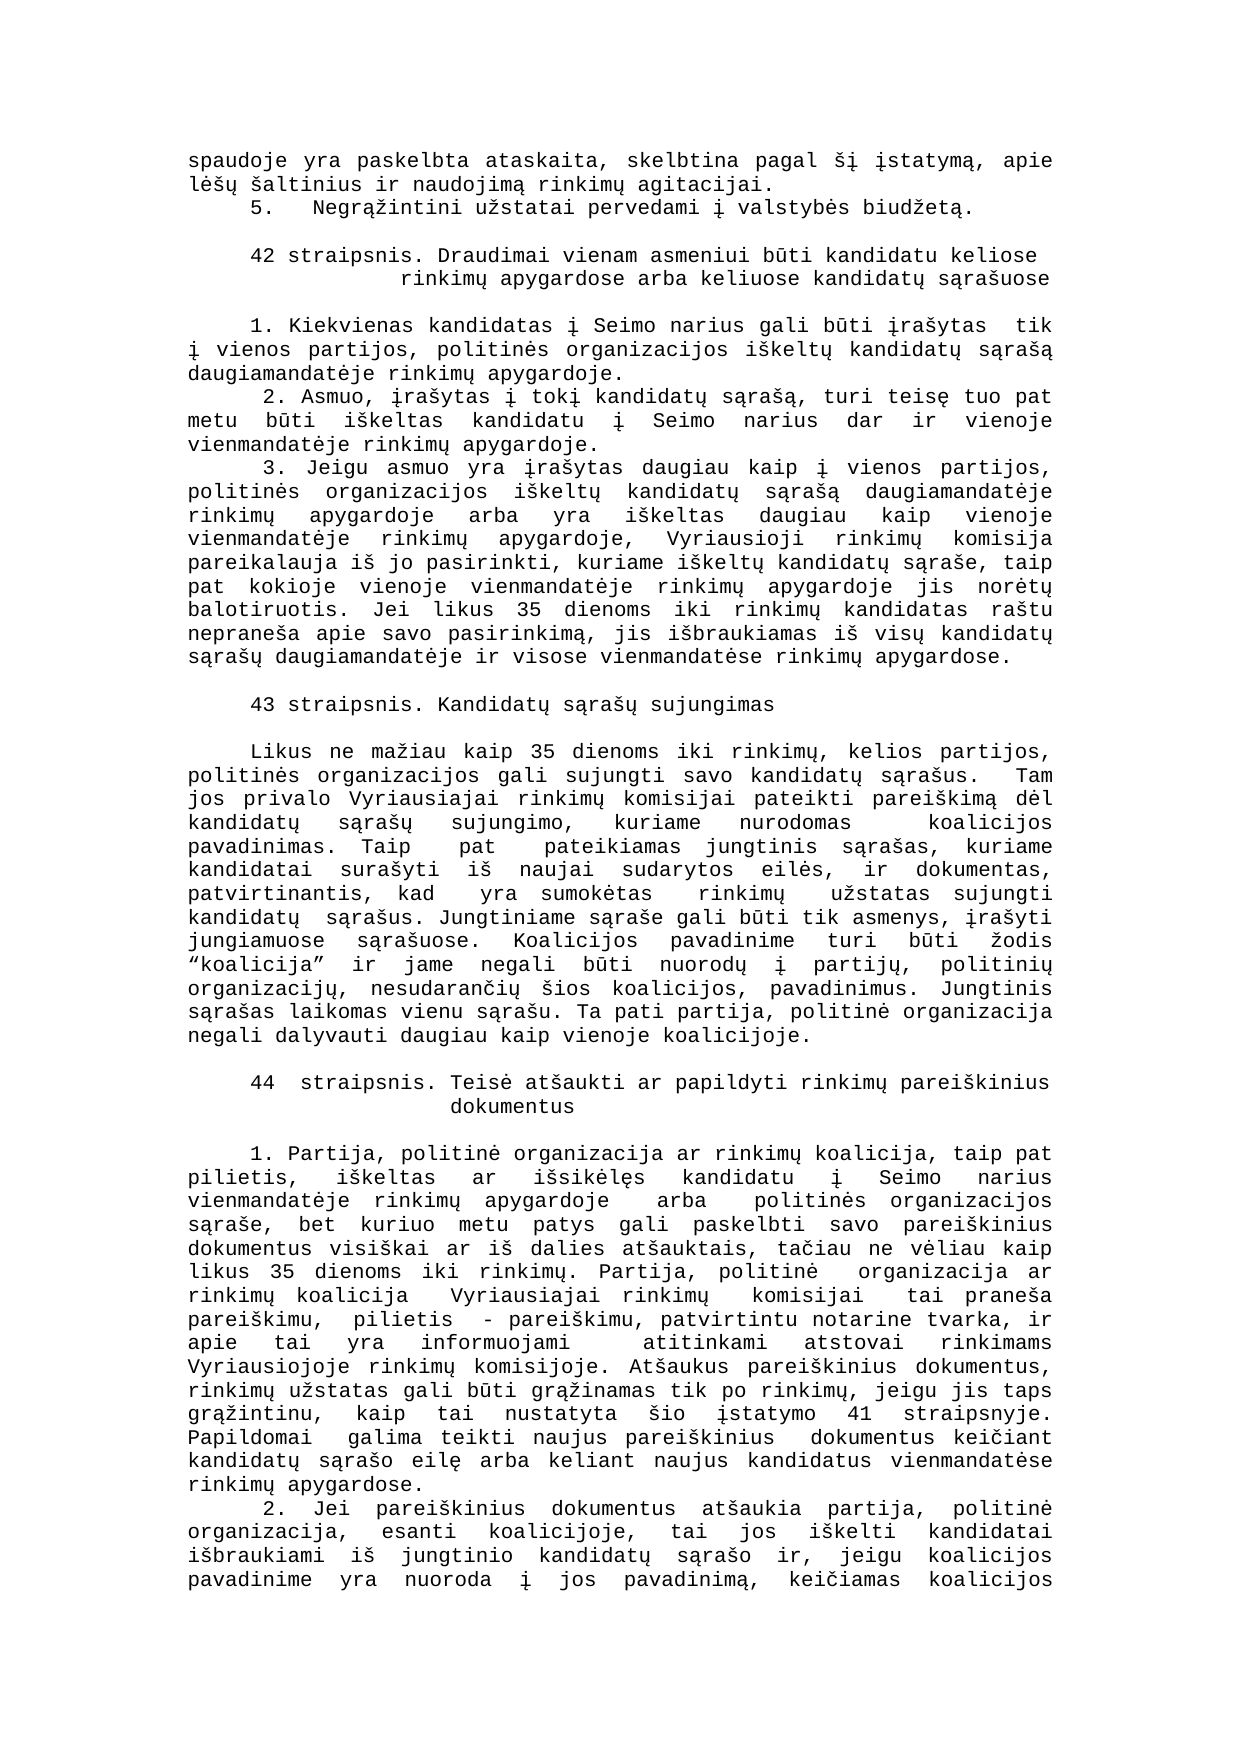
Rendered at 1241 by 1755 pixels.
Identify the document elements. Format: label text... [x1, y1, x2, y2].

text rinkimų apygardose arba keliuose kandidatų sąrašuose [187, 268, 1053, 292]
text spaudoje yra paskelbta ataskaita, skelbtina pagal šį įstatymą, apie lėšų šaltinius ir naudojimą rinkimų agitacijai. [187, 150, 1053, 197]
text 2. Jei pareiškinius dokumentus atšaukia partija, politinė organizacija, esanti koalicijoje, tai jos iškelti kandidatai išbraukiami iš jungtinio kandidatų sąrašo ir, jeigu koalicijos pavadinime yra nuoroda į jos pavadinimą, keičiamas koalicijos [187, 1498, 1053, 1592]
text 1. Partija, politinė organizacija ar rinkimų koalicija, taip pat pilietis, iškeltas ar išsikėlęs kandidatu į Seimo narius vienmandatėje rinkimų apygardoje arba politinės organizacijos sąraše, bet kuriuo metu patys gali paskelbti savo pareiškinius dokumentus visiškai ar iš dalies atšauktais, tačiau ne vėliau kaip likus 35 dienoms iki rinkimų. Partija, politinė organizacija ar rinkimų koalicija Vyriausiajai rinkimų komisijai tai praneša pareiškimu, pilietis - pareiškimu, patvirtintu notarine tvarka, ir apie tai yra informuojami atitinkami atstovai rinkimams Vyriausiojoje rinkimų komisijoje. Atšaukus pareiškinius dokumentus, rinkimų užstatas gali būti grąžinamas tik po rinkimų, jeigu jis taps grąžintinu, kaip tai nustatyta šio įstatymo 41 straipsnyje. Papildomai galima teikti naujus pareiškinius dokumentus keičiant kandidatų sąrašo eilę arba keliant naujus kandidatus vienmandatėse rinkimų apygardose. [187, 1143, 1053, 1498]
text 5. Negrąžintini užstatai pervedami į valstybės biudžetą. [187, 197, 1053, 221]
text Likus ne mažiau kaip 35 dienoms iki rinkimų, kelios partijos, politinės organizacijos gali sujungti savo kandidatų sąrašus. Tam jos privalo Vyriausiajai rinkimų komisijai pateikti pareiškimą dėl kandidatų sąrašų sujungimo, kuriame nurodomas koalicijos pavadinimas. Taip pat pateikiamas jungtinis sąrašas, kuriame kandidatai surašyti iš naujai sudarytos eilės, ir dokumentas, patvirtinantis, kad yra sumokėtas rinkimų užstatas sujungti kandidatų sąrašus. Jungtiniame sąraše gali būti tik asmenys, įrašyti jungiamuose sąrašuose. Koalicijos pavadinime turi būti žodis “koalicija” ir jame negali būti nuorodų į partijų, politinių organizacijų, nesudarančių šios koalicijos, pavadinimus. Jungtinis sąrašas laikomas vienu sąrašu. Ta pati partija, politinė organizacija negali dalyvauti daugiau kaip vienoje koalicijoje. [187, 741, 1053, 1048]
text 43 straipsnis. Kandidatų sąrašų sujungimas [187, 694, 1053, 717]
text 3. Jeigu asmuo yra įrašytas daugiau kaip į vienos partijos, politinės organizacijos iškeltų kandidatų sąrašą daugiamandatėje rinkimų apygardoje arba yra iškeltas daugiau kaip vienoje vienmandatėje rinkimų apygardoje, Vyriausioji rinkimų komisija pareikalauja iš jo pasirinkti, kuriame iškeltų kandidatų sąraše, taip pat kokioje vienoje vienmandatėje rinkimų apygardoje jis norėtų balotiruotis. Jei likus 35 dienoms iki rinkimų kandidatas raštu nepraneša apie savo pasirinkimą, jis išbraukiamas iš visų kandidatų sąrašų daugiamandatėje ir visose vienmandatėse rinkimų apygardose. [187, 457, 1053, 670]
text 1. Kiekvienas kandidatas į Seimo narius gali būti įrašytas tik į vienos partijos, politinės organizacijos iškeltų kandidatų sąrašą daugiamandatėje rinkimų apygardoje. [187, 316, 1053, 386]
text dokumentus [187, 1096, 1053, 1119]
text 44 straipsnis. Teisė atšaukti ar papildyti rinkimų pareiškinius [187, 1072, 1053, 1096]
text 42 straipsnis. Draudimai vienam asmeniui būti kandidatu keliose [187, 244, 1053, 268]
text 2. Asmuo, įrašytas į tokį kandidatų sąrašą, turi teisę tuo pat metu būti iškeltas kandidatu į Seimo narius dar ir vienoje vienmandatėje rinkimų apygardoje. [187, 386, 1053, 457]
